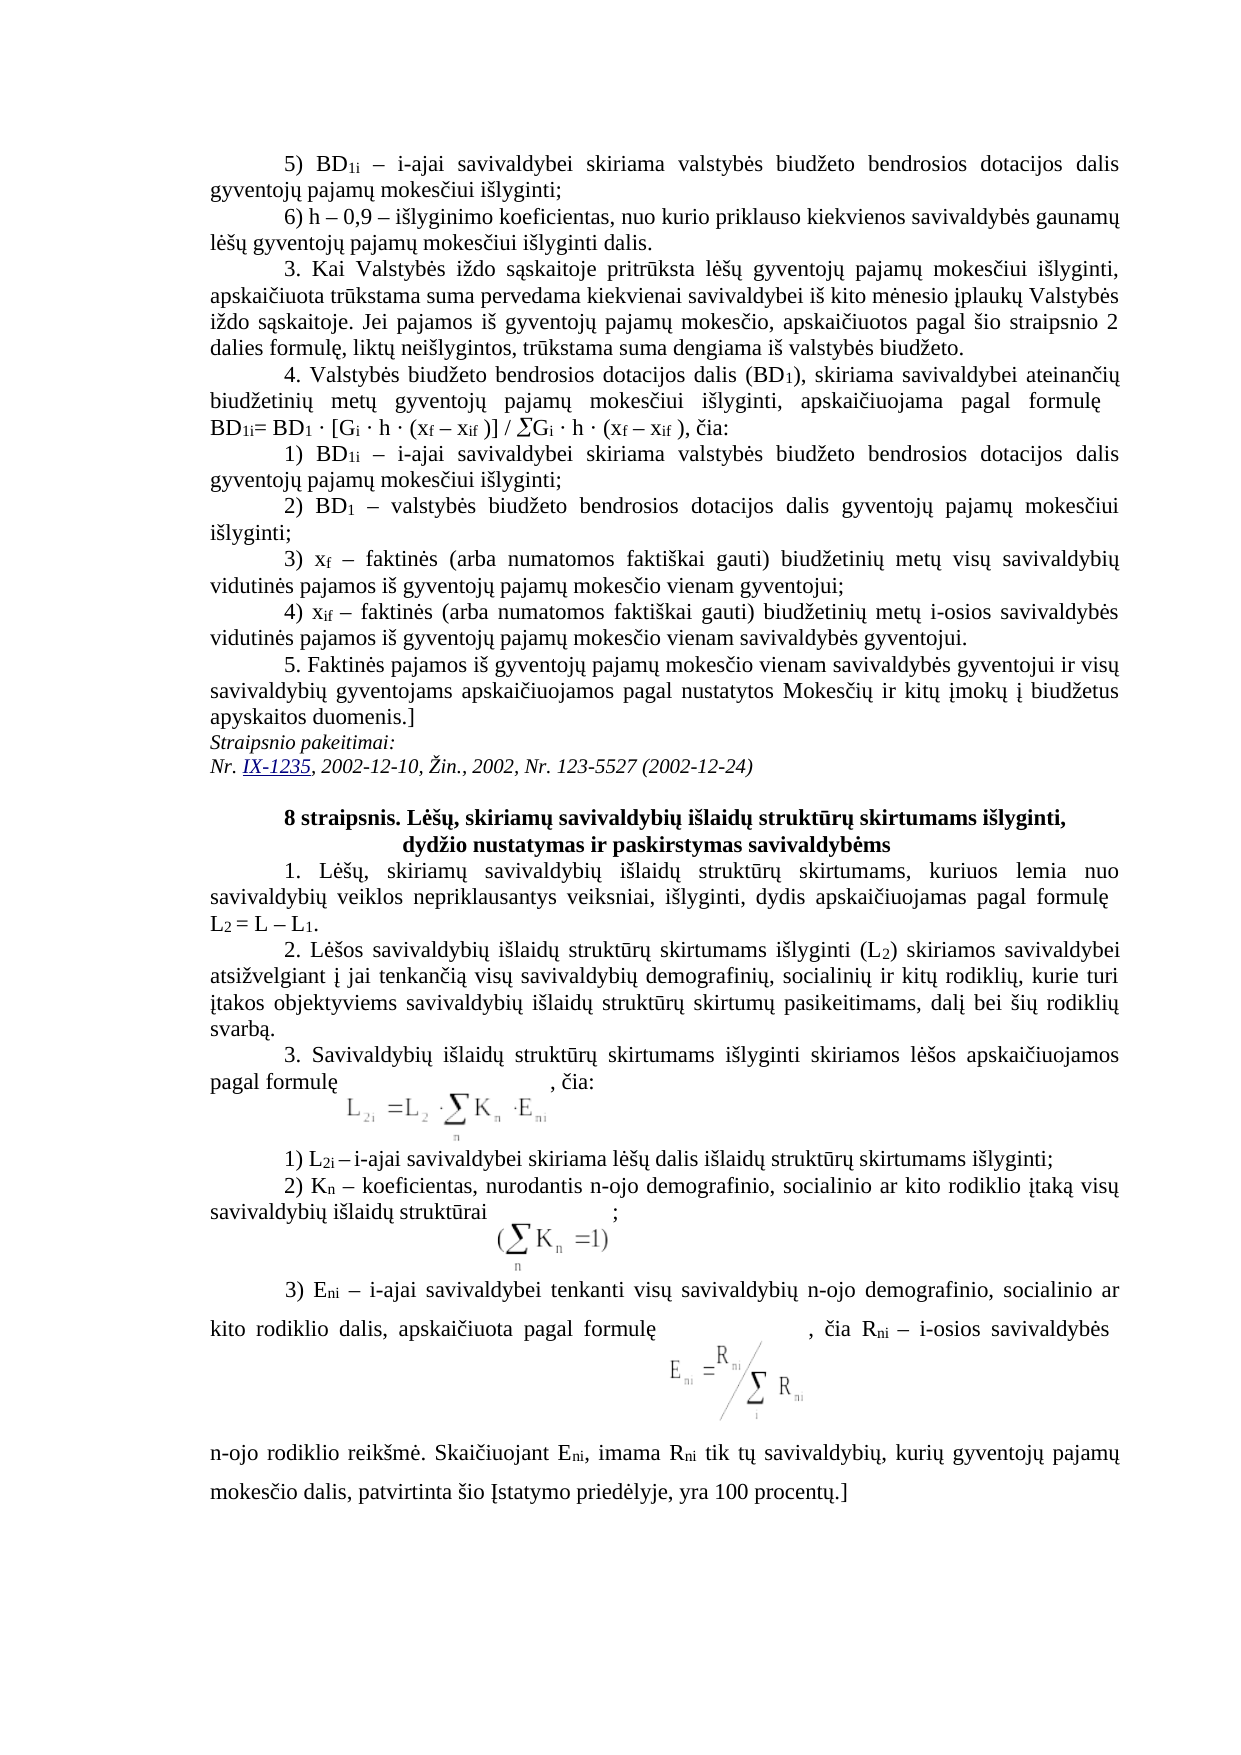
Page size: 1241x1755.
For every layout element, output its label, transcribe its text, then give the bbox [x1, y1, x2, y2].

text 3) xf – faktinės (arba numatomos faktiškai gauti) biudžetinių metų visų savivaldybių vidutinės pajamos iš gyventojų pajamų mokesčio vienam gyventojui; [210, 545, 1120, 598]
text 5. Faktinės pajamos iš gyventojų pajamų mokesčio vienam savivaldybės gyventojui ir visų savivaldybių gyventojams apskaičiuojamos pagal nustatytos Mokesčių ir kitų įmokų į biudžetus apyskaitos duomenis.] [210, 651, 1120, 730]
text 3. Savivaldybių išlaidų struktūrų skirtumams išlyginti skiriamos lėšos apskaičiuojamos pagal formulę , čia: [210, 1041, 1120, 1145]
text 2. Lėšos savivaldybių išlaidų struktūrų skirtumams išlyginti (L2) skiriamos savivaldybei atsižvelgiant į jai tenkančią visų savivaldybių demografinių, socialinių ir kitų rodiklių, kurie turi įtakos objektyviems savivaldybių išlaidų struktūrų skirtumų pasikeitimams, dalį bei šių rodiklių svarbą. [210, 936, 1120, 1041]
text 3. Kai Valstybės iždo sąskaitoje pritrūksta lėšų gyventojų pajamų mokesčiui išlyginti, apskaičiuota trūkstama suma pervedama kiekvienai savivaldybei iš kito mėnesio įplaukų Valstybės iždo sąskaitoje. Jei pajamos iš gyventojų pajamų mokesčio, apskaičiuotos pagal šio straipsnio 2 dalies formulę, liktų neišlygintos, trūkstama suma dengiama iš valstybės biudžeto. [210, 255, 1120, 361]
text dydžio nustatymas ir paskirstymas savivaldybėms [210, 831, 1120, 857]
text Straipsnio pakeitimai: [210, 730, 1120, 754]
text 1) BD1i – i-ajai savivaldybei skiriama valstybės biudžeto bendrosios dotacijos dalis gyventojų pajamų mokesčiui išlyginti; [210, 440, 1120, 493]
text 4) xif – faktinės (arba numatomos faktiškai gauti) biudžetinių metų i-osios savivaldybės vidutinės pajamos iš gyventojų pajamų mokesčio vienam savivaldybės gyventojui. [210, 598, 1120, 651]
text 2) Kn – koeficientas, nurodantis n-ojo demografinio, socialinio ar kito rodiklio įtaką visų savivaldybių išlaidų struktūrai ; [210, 1172, 1120, 1276]
text 2) BD1 – valstybės biudžeto bendrosios dotacijos dalis gyventojų pajamų mokesčiui išlyginti; [210, 493, 1120, 545]
text 6) h – 0,9 – išlyginimo koeficientas, nuo kurio priklauso kiekvienos savivaldybės gaunamų lėšų gyventojų pajamų mokesčiui išlyginti dalis. [210, 203, 1120, 255]
text 5) BD1i – i-ajai savivaldybei skiriama valstybės biudžeto bendrosios dotacijos dalis gyventojų pajamų mokesčiui išlyginti; [210, 150, 1120, 203]
text 4. Valstybės biudžeto bendrosios dotacijos dalis (BD1), skiriama savivaldybei ateinančių biudžetinių metų gyventojų pajamų mokesčiui išlyginti, apskaičiuojama pagal formulę BD1i= BD1 · [Gi · h · (xf – xif )] / Gi · h · (xf – xif ), čia: [210, 361, 1120, 440]
text Nr. IX-1235, 2002-12-10, Žin., 2002, Nr. 123-5527 (2002-12-24) [210, 754, 1120, 778]
text 8 straipsnis. Lėšų, skiriamų savivaldybių išlaidų struktūrų skirtumams išlyginti, [210, 804, 1120, 831]
text 3) Eni – i-ajai savivaldybei tenkanti visų savivaldybių n-ojo demografinio, socialinio ar kito rodiklio dalis, apskaičiuota pagal formulę , čia Rni – i-osios savivaldybės n-ojo rodiklio reikšmė. Skaičiuojant Eni, imama Rni tik tų savivaldybių, kurių gyventojų pajamų mokesčio dalis, patvirtinta šio Įstatymo priedėlyje, yra 100 procentų.] [210, 1276, 1120, 1504]
text 1) L2i – i-ajai savivaldybei skiriama lėšų dalis išlaidų struktūrų skirtumams išlyginti; [210, 1145, 1120, 1172]
text 1. Lėšų, skiriamų savivaldybių išlaidų struktūrų skirtumams, kuriuos lemia nuo savivaldybių veiklos nepriklausantys veiksniai, išlyginti, dydis apskaičiuojamas pagal formulę L2 = L – L1. [210, 857, 1120, 936]
